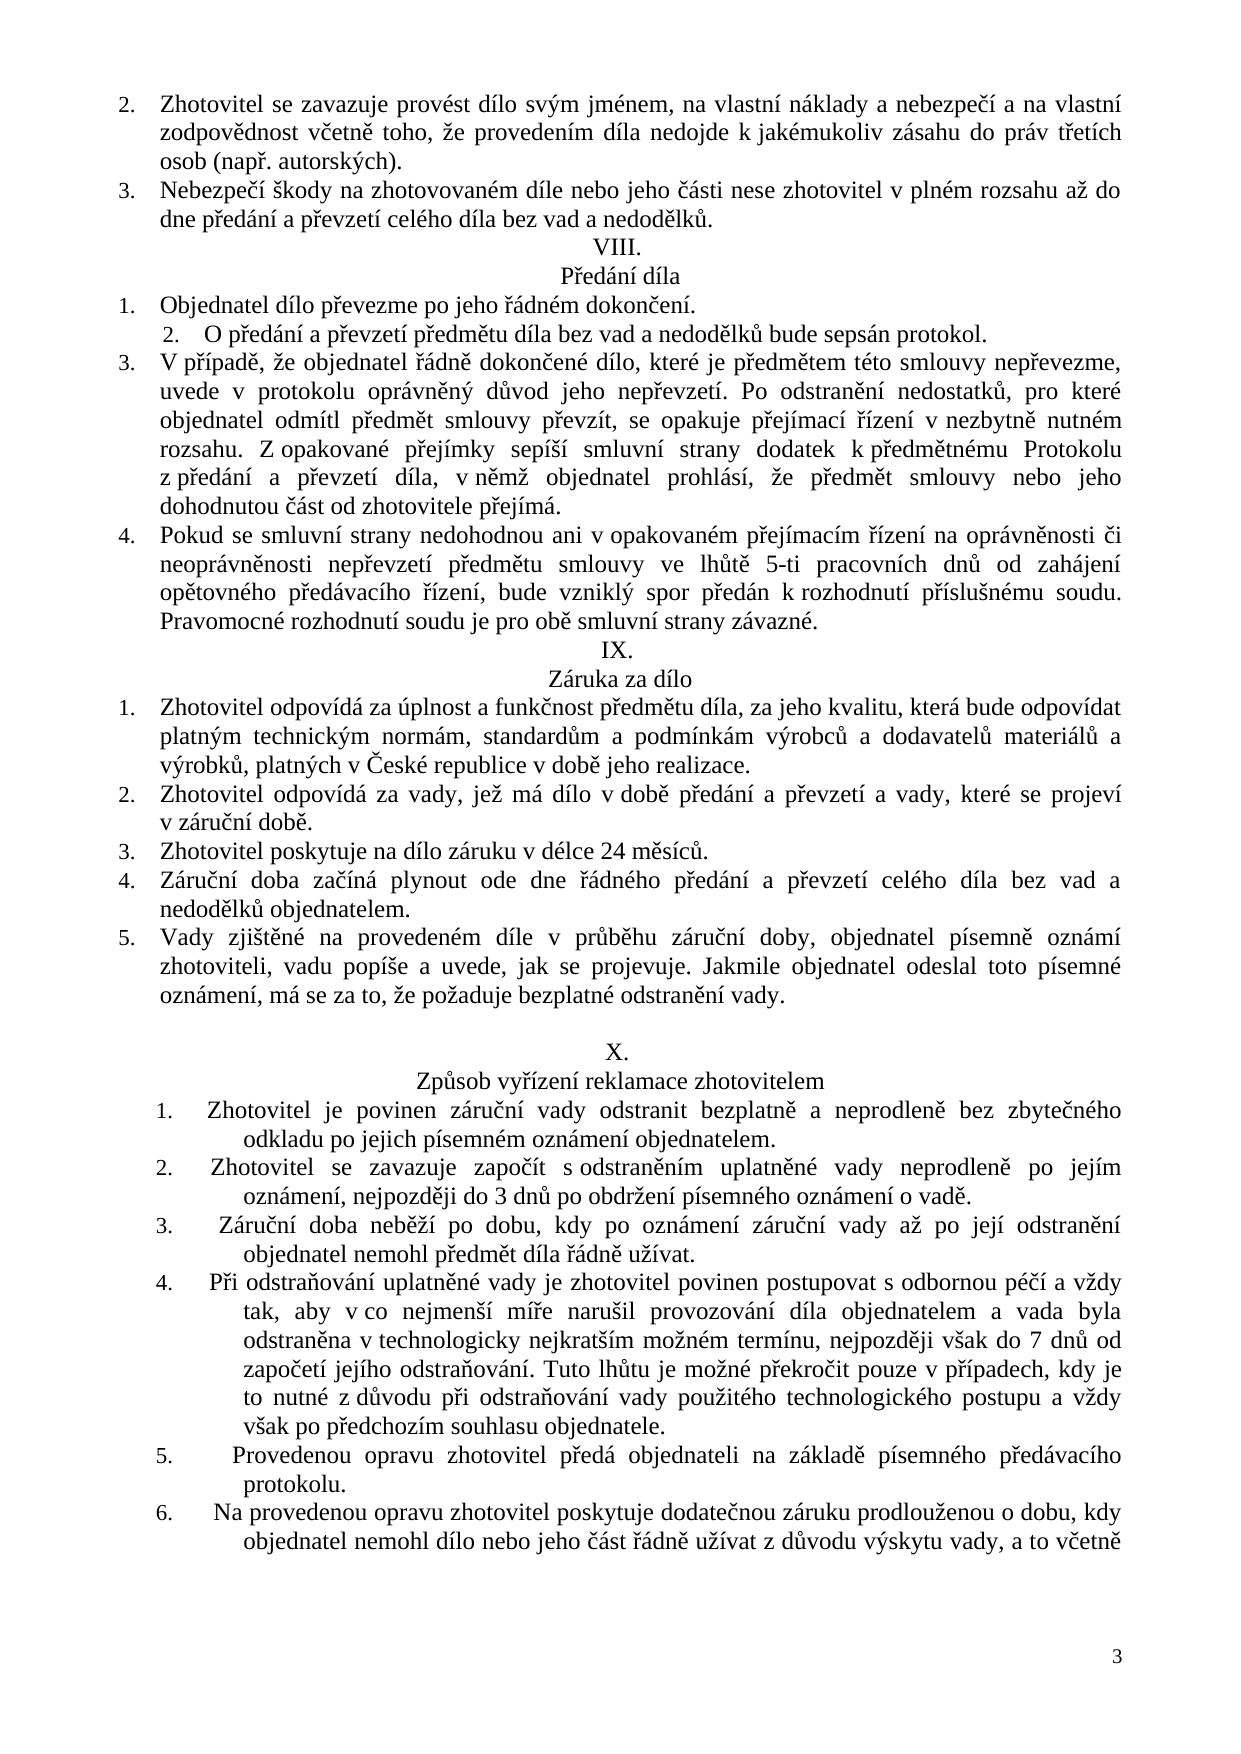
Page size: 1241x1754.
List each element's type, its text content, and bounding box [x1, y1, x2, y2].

list Zhotovitel je povinen záruční vady odstranit bezplatně a neprodleně bez zbytečného odkladu po jejich písemném oznámení objednatelem. [156, 1095, 1122, 1152]
list Při odstraňování uplatněné vady je zhotovitel povinen postupovat s odbornou péčí a vždy tak, aby v co nejmenší míře narušil provozování díla objednatelem a vada byla odstraněna v technologicky nejkratším možném termínu, nejpozději však do 7 dnů od započetí jejího odstraňování. Tuto lhůtu je možné překročit pouze v případech, kdy je to nutné z důvodu při odstraňování vady použitého technologického postupu a vždy však po předchozím souhlasu objednatele. [156, 1267, 1122, 1440]
text IX. [118, 635, 1122, 664]
text Předání díla [118, 261, 1122, 290]
list Zhotovitel se zavazuje započít s odstraněním uplatněné vady neprodleně po jejím oznámení, nejpozději do 3 dnů po obdržení písemného oznámení o vadě. [156, 1152, 1122, 1210]
text Způsob vyřízení reklamace zhotovitelem [118, 1066, 1122, 1095]
text Záruka za dílo [118, 664, 1122, 692]
list Nebezpečí škody na zhotovovaném díle nebo jeho části nese zhotovitel v plném rozsahu až do dne předání a převzetí celého díla bez vad a nedodělků. [118, 175, 1122, 232]
list Pokud se smluvní strany nedohodnou ani v opakovaném přejímacím řízení na oprávněnosti či neoprávněnosti nepřevzetí předmětu smlouvy ve lhůtě 5-ti pracovních dnů od zahájení opětovného předávacího řízení, bude vzniklý spor předán k rozhodnutí příslušnému soudu. Pravomocné rozhodnutí soudu je pro obě smluvní strany závazné. [118, 520, 1122, 635]
text VIII. [118, 232, 1122, 261]
list V případě, že objednatel řádně dokončené dílo, které je předmětem této smlouvy nepřevezme, uvede v protokolu oprávněný důvod jeho nepřevzetí. Po odstranění nedostatků, pro které objednatel odmítl předmět smlouvy převzít, se opakuje přejímací řízení v nezbytně nutném rozsahu. Z opakované přejímky sepíší smluvní strany dodatek k předmětnému Protokolu z předání a převzetí díla, v němž objednatel prohlásí, že předmět smlouvy nebo jeho dohodnutou část od zhotovitele přejímá. [118, 347, 1122, 520]
list Záruční doba začíná plynout ode dne řádného předání a převzetí celého díla bez vad a nedodělků objednatelem. [118, 865, 1122, 922]
list Zhotovitel poskytuje na dílo záruku v délce 24 měsíců. [118, 836, 1122, 865]
text X. [118, 1037, 1122, 1066]
list Provedenou opravu zhotovitel předá objednateli na základě písemného předávacího protokolu. [156, 1440, 1122, 1497]
list O předání a převzetí předmětu díla bez vad a nedodělků bude sepsán protokol. [162, 319, 1122, 347]
list Záruční doba neběží po dobu, kdy po oznámení záruční vady až po její odstranění objednatel nemohl předmět díla řádně užívat. [156, 1210, 1122, 1267]
list Na provedenou opravu zhotovitel poskytuje dodatečnou záruku prodlouženou o dobu, kdy objednatel nemohl dílo nebo jeho část řádně užívat z důvodu výskytu vady, a to včetně [156, 1497, 1122, 1555]
list Zhotovitel odpovídá za vady, jež má dílo v době předání a převzetí a vady, které se projeví v záruční době. [118, 779, 1122, 836]
list Zhotovitel odpovídá za úplnost a funkčnost předmětu díla, za jeho kvalitu, která bude odpovídat platným technickým normám, standardům a podmínkám výrobců a dodavatelů materiálů a výrobků, platných v České republice v době jeho realizace. [118, 692, 1122, 779]
list Zhotovitel se zavazuje provést dílo svým jménem, na vlastní náklady a nebezpečí a na vlastní zodpovědnost včetně toho, že provedením díla nedojde k jakémukoliv zásahu do práv třetích osob (např. autorských). [118, 89, 1122, 175]
list Objednatel dílo převezme po jeho řádném dokončení. [118, 290, 1122, 319]
list Vady zjištěné na provedeném díle v průběhu záruční doby, objednatel písemně oznámí zhotoviteli, vadu popíše a uvede, jak se projevuje. Jakmile objednatel odeslal toto písemné oznámení, má se za to, že požaduje bezplatné odstranění vady. [118, 922, 1122, 1009]
